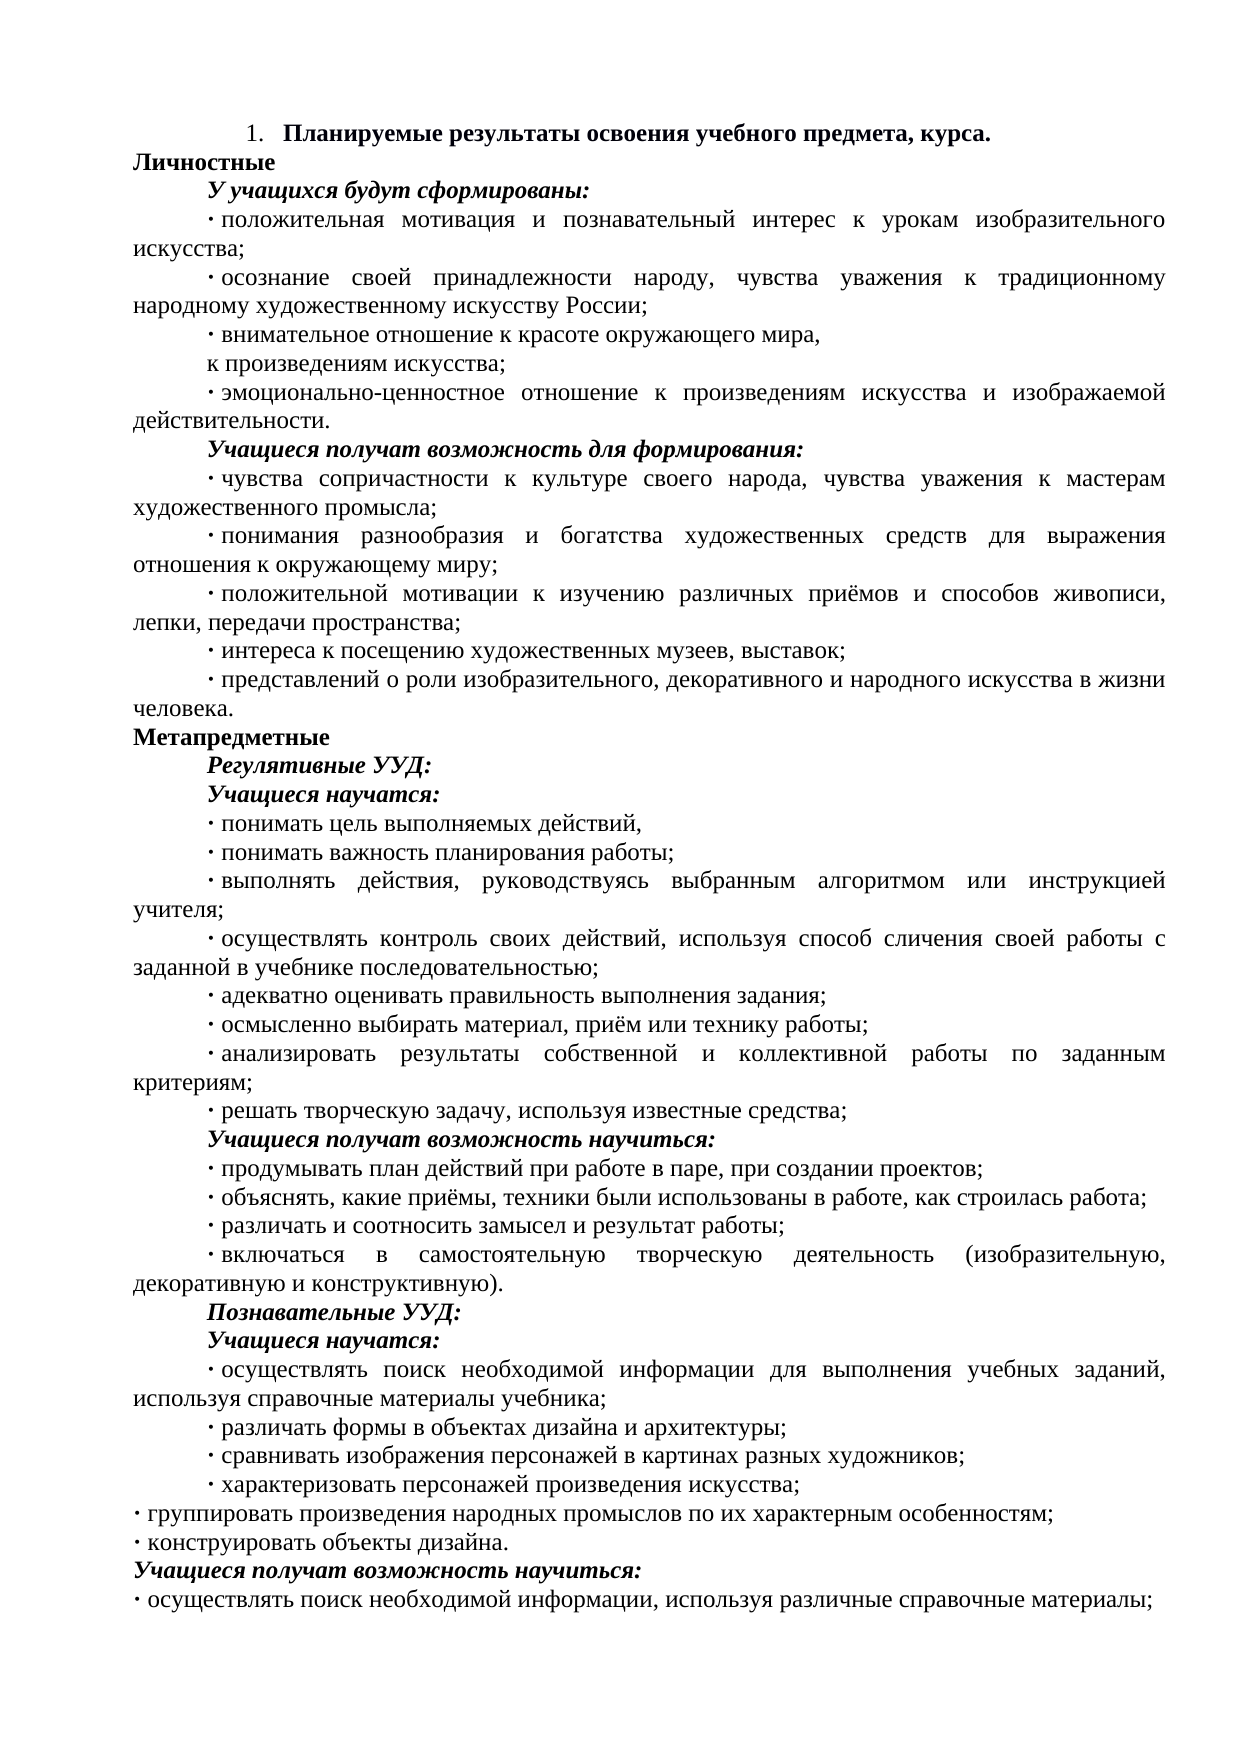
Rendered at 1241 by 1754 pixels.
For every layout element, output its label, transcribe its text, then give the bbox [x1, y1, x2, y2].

text · осуществлять поиск необходимой информации, используя различные справочные материалы; [133, 1584, 1167, 1613]
text Учащиеся получат возможность научиться: [133, 1556, 1167, 1584]
text · анализировать результаты собственной и коллективной работы по заданным критериям; [133, 1038, 1167, 1096]
list Планируемые результаты освоения учебного предмета, курса. [245, 118, 1167, 147]
text · понимания разнообразия и богатства художественных средств для выражения отношения к окружающему миру; [133, 521, 1167, 578]
text · выполнять действия, руководствуясь выбранным алгоритмом или инструкцией учителя; [133, 866, 1167, 923]
text · решать творческую задачу, используя известные средства; [133, 1096, 1167, 1124]
text · понимать важность планирования работы; [133, 837, 1167, 866]
text · объяснять, какие приёмы, техники были использованы в работе, как строилась работа; [133, 1182, 1167, 1211]
text · эмоционально-ценностное отношение к произведениям искусства и изображаемой действительности. [133, 377, 1167, 434]
text · адекватно оценивать правильность выполнения задания; [133, 981, 1167, 1009]
text · группировать произведения народных промыслов по их характерным особенностям; [133, 1498, 1167, 1527]
text · различать формы в объектах дизайна и архитектуры; [133, 1412, 1167, 1441]
text · чувства сопричастности к культуре своего народа, чувства уважения к мастерам художественного промысла; [133, 463, 1167, 521]
text · понимать цель выполняемых действий, [133, 808, 1167, 837]
text к произведениям искусства; [133, 348, 1167, 377]
text · положительная мотивация и познавательный интерес к урокам изобразительного искусства; [133, 204, 1167, 262]
text Регулятивные УУД: [133, 751, 1167, 779]
text У учащихся будут сформированы: [133, 176, 1167, 204]
text · интереса к посещению художественных музеев, выставок; [133, 636, 1167, 664]
text · осуществлять контроль своих действий, используя способ сличения своей работы с заданной в учебнике последовательностью; [133, 923, 1167, 981]
text Личностные [133, 147, 1167, 176]
text · осуществлять поиск необходимой информации для выполнения учебных заданий, используя справочные материалы учебника; [133, 1354, 1167, 1412]
text Учащиеся получат возможность для формирования: [133, 434, 1167, 463]
text Учащиеся научатся: [133, 779, 1167, 808]
text · осмысленно выбирать материал, приём или технику работы; [133, 1009, 1167, 1038]
text · характеризовать персонажей произведения искусства; [133, 1469, 1167, 1498]
text · представлений о роли изобразительного, декоративного и народного искусства в жизни человека. [133, 664, 1167, 722]
text · осознание своей принадлежности народу, чувства уважения к традиционному народному художественному искусству России; [133, 262, 1167, 319]
text Метапредметные [133, 722, 1167, 751]
text · внимательное отношение к красоте окружающего мира, [133, 319, 1167, 348]
text · сравнивать изображения персонажей в картинах разных художников; [133, 1441, 1167, 1469]
text · продумывать план действий при работе в паре, при создании проектов; [133, 1153, 1167, 1182]
text Учащиеся научатся: [133, 1326, 1167, 1354]
text Познавательные УУД: [133, 1297, 1167, 1326]
text · включаться в самостоятельную творческую деятельность (изобразительную, декоративную и конструктивную). [133, 1239, 1167, 1297]
text Учащиеся получат возможность научиться: [133, 1124, 1167, 1153]
text · положительной мотивации к изучению различных приёмов и способов живописи, лепки, передачи пространства; [133, 578, 1167, 636]
text · различать и соотносить замысел и результат работы; [133, 1211, 1167, 1239]
text · конструировать объекты дизайна. [133, 1527, 1167, 1556]
